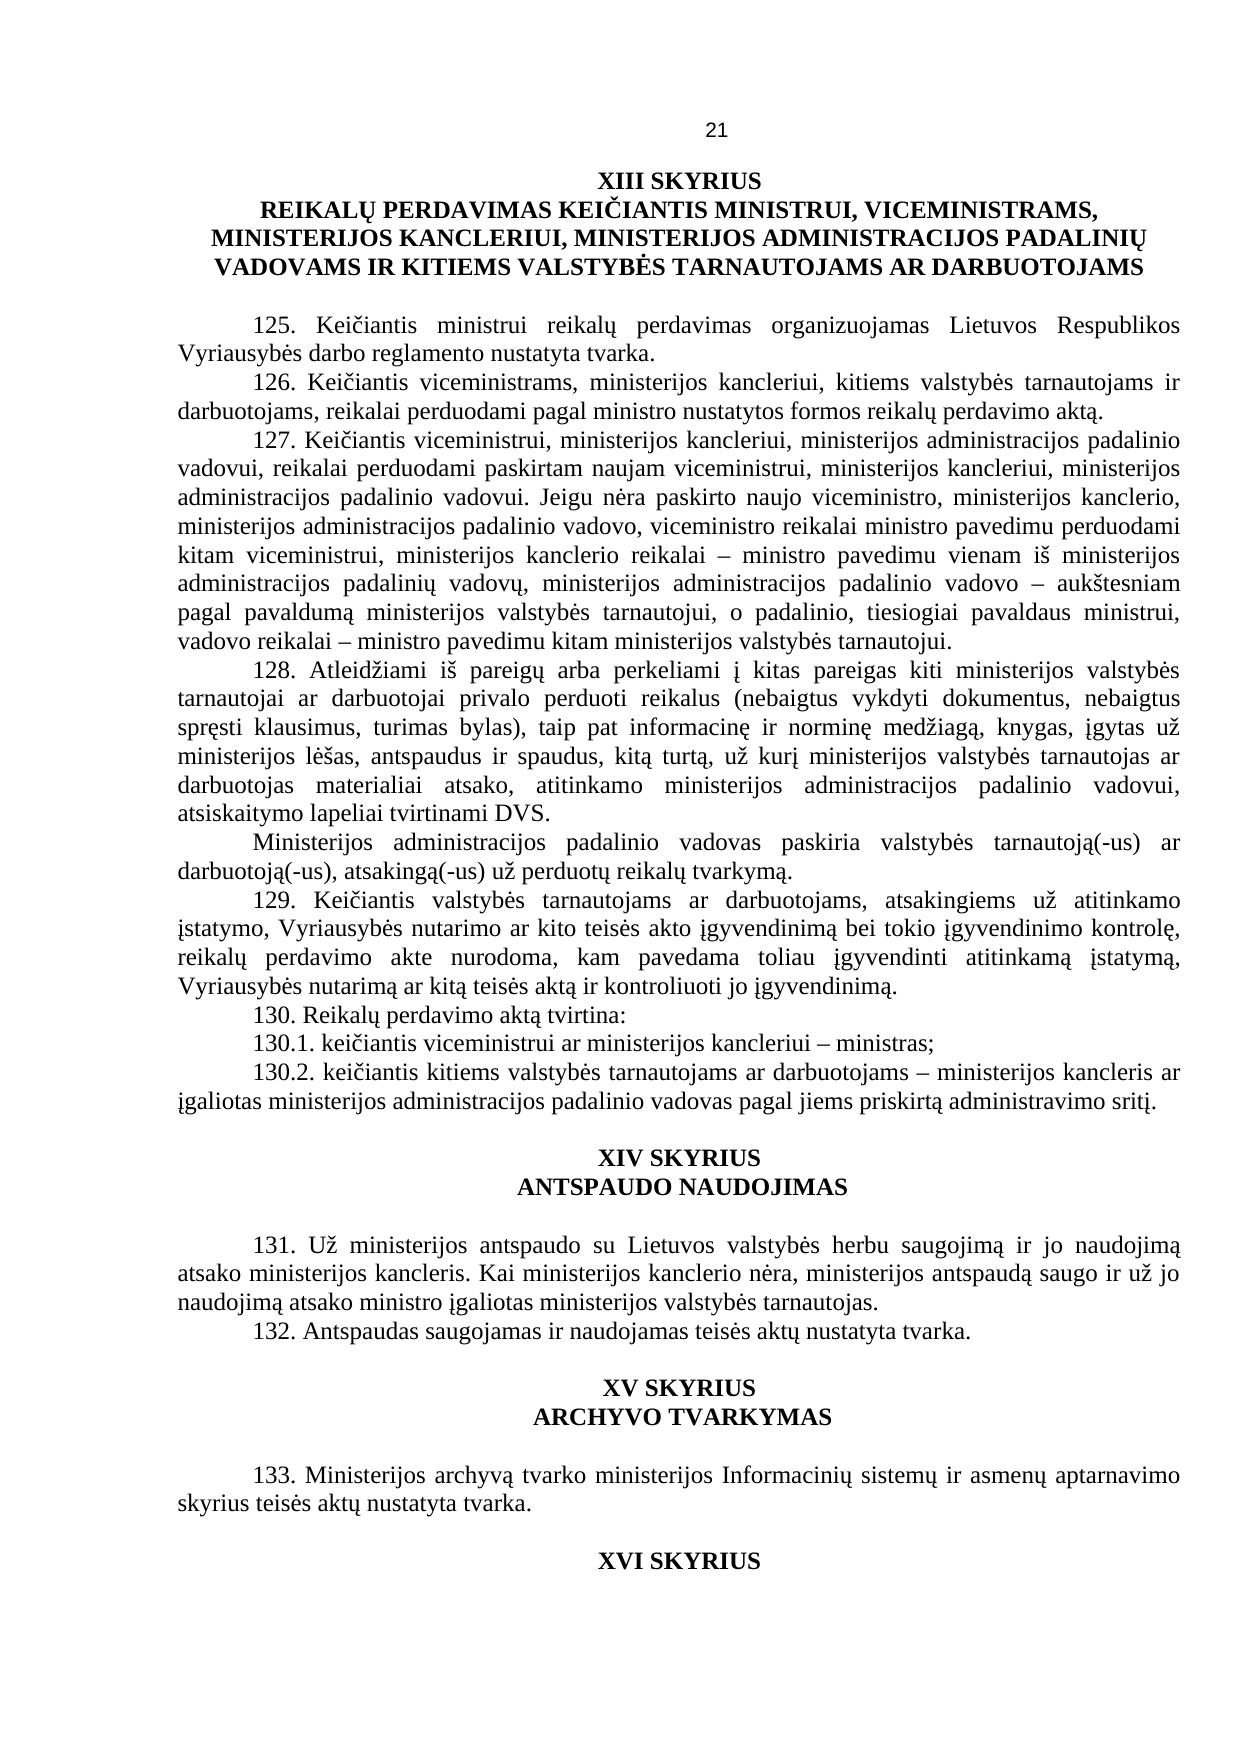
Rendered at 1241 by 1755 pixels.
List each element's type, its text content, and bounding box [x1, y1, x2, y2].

text 130. Reikalų perdavimo aktą tvirtina: [177, 1000, 1181, 1028]
text ANTSPAUDO NAUDOJIMAS [177, 1172, 1181, 1201]
text 130.1. keičiantis viceministrui ar ministerijos kancleriui – ministras; [177, 1028, 1181, 1057]
text 126. Keičiantis viceministrams, ministerijos kancleriui, kitiems valstybės tarnautojams ir darbuotojams, reikalai perduodami pagal ministro nustatytos formos reikalų perdavimo aktą. [177, 367, 1181, 425]
text REIKALŲ PERDAVIMAS KEIČIANTIS MINISTRUI, VICEMINISTRAMS, MINISTERIJOS KANCLERIUI, MINISTERIJOS ADMINISTRACIJOS PADALINIŲ VADOVAMS IR KITIEMS VALSTYBĖS TARNAUTOJAMS AR DARBUOTOJAMS [177, 195, 1181, 281]
text 129. Keičiantis valstybės tarnautojams ar darbuotojams, atsakingiems už atitinkamo įstatymo, Vyriausybės nutarimo ar kito teisės akto įgyvendinimą bei tokio įgyvendinimo kontrolę, reikalų perdavimo akte nurodoma, kam pavedama toliau įgyvendinti atitinkamą įstatymą, Vyriausybės nutarimą ar kitą teisės aktą ir kontroliuoti jo įgyvendinimą. [177, 885, 1181, 1000]
text 127. Keičiantis viceministrui, ministerijos kancleriui, ministerijos administracijos padalinio vadovui, reikalai perduodami paskirtam naujam viceministrui, ministerijos kancleriui, ministerijos administracijos padalinio vadovui. Jeigu nėra paskirto naujo viceministro, ministerijos kanclerio, ministerijos administracijos padalinio vadovo, viceministro reikalai ministro pavedimu perduodami kitam viceministrui, ministerijos kanclerio reikalai – ministro pavedimu vienam iš ministerijos administracijos padalinių vadovų, ministerijos administracijos padalinio vadovo – aukštesniam pagal pavaldumą ministerijos valstybės tarnautojui, o padalinio, tiesiogiai pavaldaus ministrui, vadovo reikalai – ministro pavedimu kitam ministerijos valstybės tarnautojui. [177, 425, 1181, 655]
text 125. Keičiantis ministrui reikalų perdavimas organizuojamas Lietuvos Respublikos Vyriausybės darbo reglamento nustatyta tvarka. [177, 310, 1181, 367]
text Ministerijos administracijos padalinio vadovas paskiria valstybės tarnautoją(-us) ar darbuotoją(-us), atsakingą(-us) už perduotų reikalų tvarkymą. [177, 827, 1181, 885]
text 133. Ministerijos archyvą tvarko ministerijos Informacinių sistemų ir asmenų aptarnavimo skyrius teisės aktų nustatyta tvarka. [177, 1460, 1181, 1517]
text ARCHYVO TVARKYMAS [177, 1402, 1181, 1431]
text XV SKYRIUS [177, 1373, 1181, 1402]
text XIII SKYRIUS [177, 166, 1181, 195]
text 128. Atleidžiami iš pareigų arba perkeliami į kitas pareigas kiti ministerijos valstybės tarnautojai ar darbuotojai privalo perduoti reikalus (nebaigtus vykdyti dokumentus, nebaigtus spręsti klausimus, turimas bylas), taip pat informacinę ir norminę medžiagą, knygas, įgytas už ministerijos lėšas, antspaudus ir spaudus, kitą turtą, už kurį ministerijos valstybės tarnautojas ar darbuotojas materialiai atsako, atitinkamo ministerijos administracijos padalinio vadovui, atsiskaitymo lapeliai tvirtinami DVS. [177, 655, 1181, 827]
text 131. Už ministerijos antspaudo su Lietuvos valstybės herbu saugojimą ir jo naudojimą atsako ministerijos kancleris. Kai ministerijos kanclerio nėra, ministerijos antspaudą saugo ir už jo naudojimą atsako ministro įgaliotas ministerijos valstybės tarnautojas. [177, 1230, 1181, 1316]
text XVI SKYRIUS [177, 1546, 1181, 1575]
text 132. Antspaudas saugojamas ir naudojamas teisės aktų nustatyta tvarka. [177, 1316, 1181, 1345]
text XIV SKYRIUS [177, 1143, 1181, 1172]
text 130.2. keičiantis kitiems valstybės tarnautojams ar darbuotojams – ministerijos kancleris ar įgaliotas ministerijos administracijos padalinio vadovas pagal jiems priskirtą administravimo sritį. [177, 1057, 1181, 1115]
